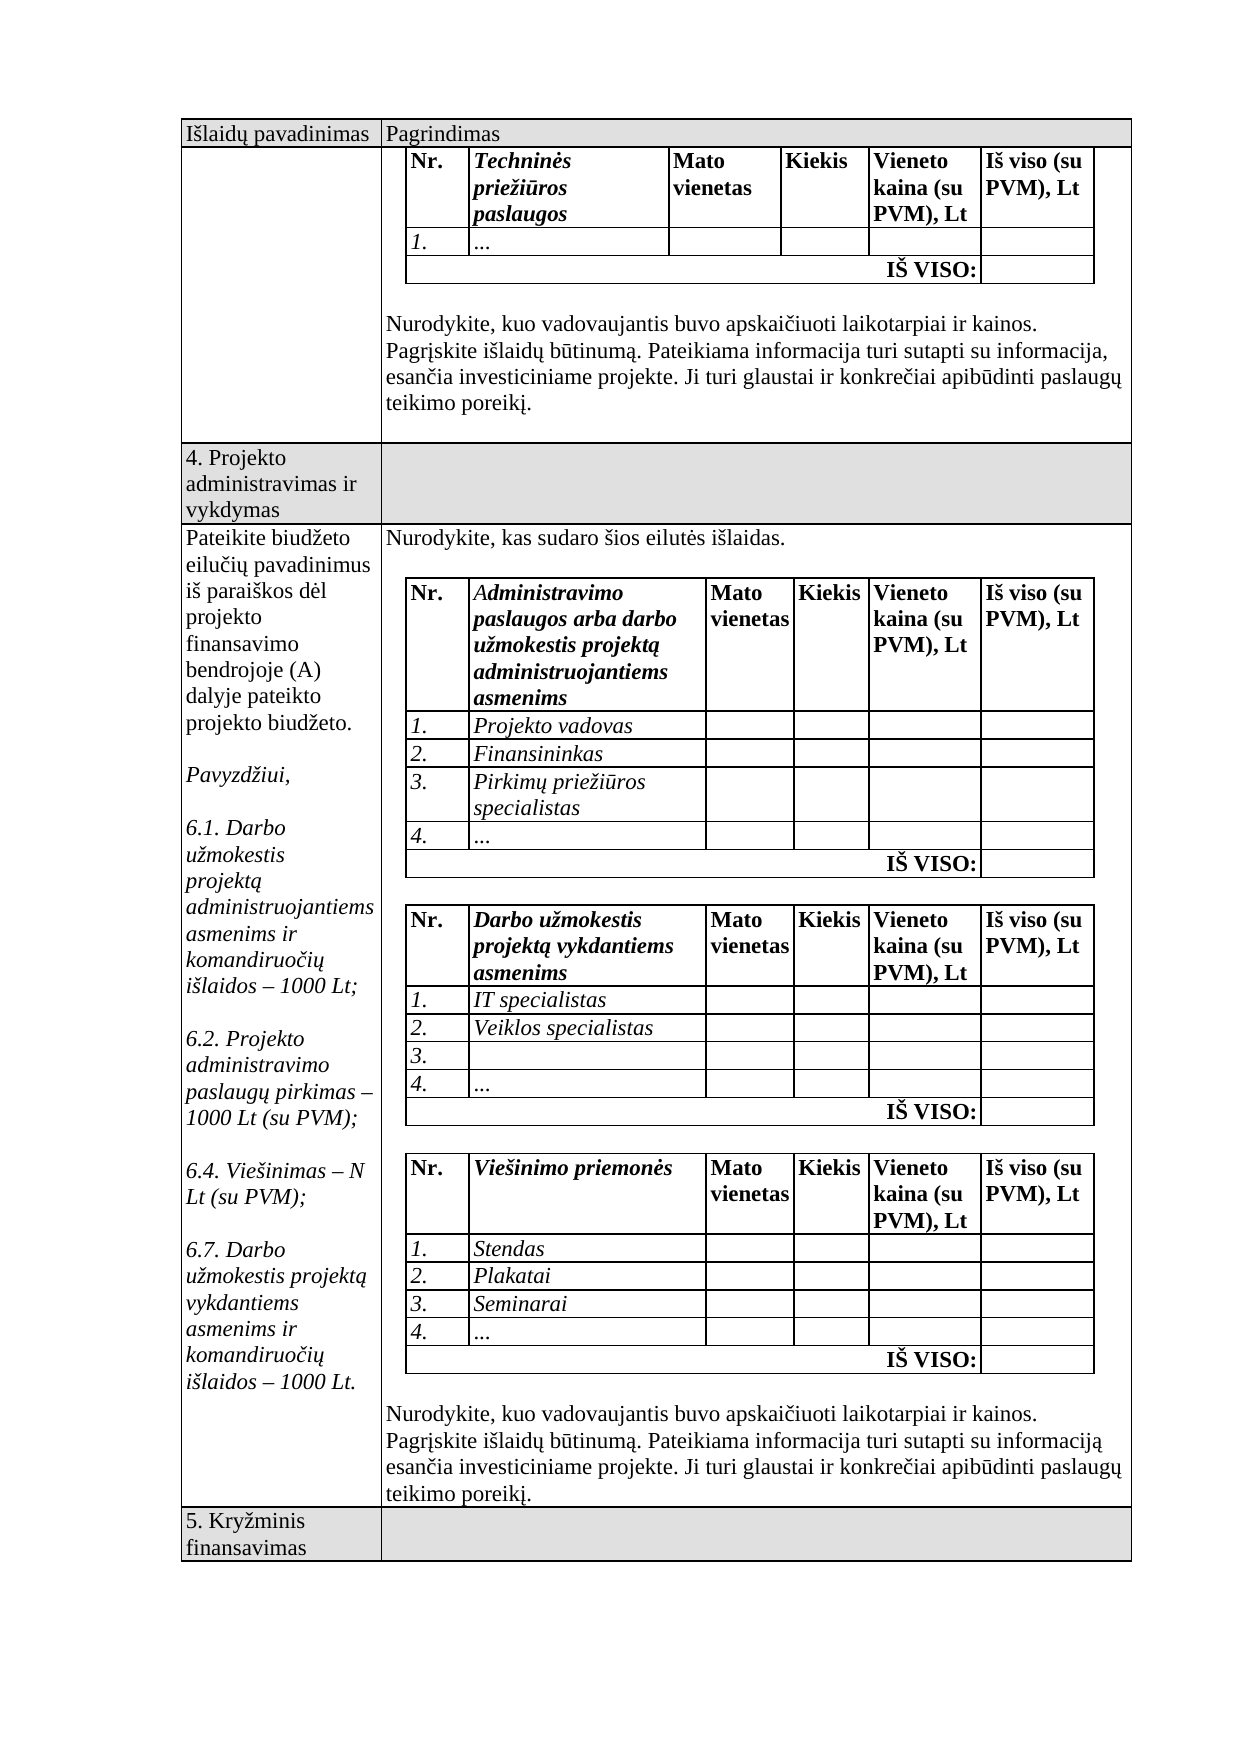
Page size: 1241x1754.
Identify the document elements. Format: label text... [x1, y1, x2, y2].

table_cell [982, 1263, 1093, 1289]
table_cell ... [470, 822, 705, 848]
table_cell [382, 255, 405, 282]
table_cell [870, 1015, 980, 1041]
table_cell [382, 1097, 405, 1124]
table_cell Nr. [407, 579, 468, 710]
table_cell [1095, 1097, 1131, 1124]
table_cell [382, 148, 405, 227]
table_cell [1095, 227, 1131, 254]
table_cell IT specialistas [470, 987, 705, 1013]
table_cell Darbo užmokestis projektą vykdantiems asmenims [470, 906, 705, 985]
table_cell [382, 227, 405, 254]
table_cell Iš viso (su PVM), Lt [982, 906, 1093, 985]
table_cell [782, 228, 868, 254]
table_cell [795, 740, 868, 766]
table_cell [382, 1125, 406, 1152]
table_cell [982, 712, 1093, 738]
table_cell [794, 1126, 869, 1152]
table_cell [982, 1291, 1093, 1317]
table_cell [1095, 1153, 1131, 1233]
table_cell [870, 1291, 980, 1317]
table_cell [795, 1070, 868, 1097]
table_cell [1095, 1013, 1131, 1041]
table_cell [707, 1291, 793, 1317]
table_cell Stendas [470, 1235, 705, 1261]
table_cell 4. [407, 822, 468, 848]
table_cell Mato vienetas [707, 1154, 793, 1233]
table_cell Pirkimų priežiūros specialistas [470, 768, 705, 821]
table_cell [870, 712, 980, 738]
table_cell 1. [407, 1235, 468, 1261]
table_cell [870, 1318, 980, 1345]
table_cell [382, 1233, 405, 1261]
table_cell [982, 740, 1093, 766]
table_cell 1. [407, 228, 468, 254]
table_cell 2. [407, 1263, 468, 1289]
table_cell [869, 1126, 981, 1152]
table_cell Kiekis [795, 906, 868, 985]
table_cell [382, 1317, 405, 1345]
table_cell [1095, 1345, 1131, 1373]
table_cell Iš viso (su PVM), Lt [982, 1154, 1093, 1233]
table_cell [982, 850, 1093, 876]
table_cell [469, 878, 706, 904]
table_cell [982, 987, 1093, 1013]
table_cell [870, 768, 980, 821]
table_cell [707, 1235, 793, 1261]
table_cell Pateikite biudžeto eilučių pavadinimus iš paraiškos dėl projekto finansavimo bendrojoje (A) dalyje pateikto projekto biudžeto. Pavyzdžiui, 6.1. Darbo užmokestis projektą administruojantiems asmenims ir komandiruočių išlaidos – 1000 Lt; 6.2. Projekto administravimo paslaugų pirkimas – 1000 Lt (su PVM); 6.4. Viešinimas – N Lt (su PVM); 6.7. Darbo užmokestis projektą vykdantiems asmenims ir komandiruočių išlaidos – 1000 Lt. [182, 525, 381, 1506]
table_cell [707, 1070, 793, 1097]
table_cell [982, 1098, 1093, 1124]
table_cell Vieneto kaina (su PVM), Lt [870, 579, 980, 710]
table_cell [1095, 1069, 1131, 1097]
table_cell [1095, 904, 1131, 985]
table_cell [707, 712, 793, 738]
table_cell Vieneto kaina (su PVM), Lt [870, 906, 980, 985]
table_header Išlaidų pavadinimas [182, 120, 381, 146]
table_cell [707, 768, 793, 821]
table_cell [795, 712, 868, 738]
table_cell [382, 985, 405, 1013]
table_cell [406, 1126, 469, 1152]
table_cell [382, 1345, 405, 1373]
table_cell [795, 822, 868, 848]
table_cell Mato vienetas [707, 579, 793, 710]
table_cell [982, 1015, 1093, 1041]
table_cell Techninės priežiūros paslaugos [470, 148, 668, 227]
table_cell Nr. [407, 1154, 468, 1233]
table_cell [982, 1318, 1093, 1345]
table_cell [870, 1042, 980, 1069]
table_cell [870, 740, 980, 766]
table_cell Nr. [407, 906, 468, 985]
table_cell [982, 1042, 1093, 1069]
table_cell IŠ VISO: [407, 256, 980, 282]
table_cell ... [470, 1070, 705, 1097]
table_cell [795, 1042, 868, 1069]
table_cell [870, 1070, 980, 1097]
table_cell [795, 768, 868, 821]
table_cell [1095, 255, 1131, 282]
table_cell [795, 1235, 868, 1261]
table_cell [982, 1070, 1093, 1097]
table_cell 2. [407, 1015, 468, 1041]
table_cell 1. [407, 987, 468, 1013]
table_cell 3. [407, 768, 468, 821]
table_cell ... [470, 228, 668, 254]
table_cell [869, 878, 981, 904]
table_cell Vieneto kaina (su PVM), Lt [870, 1154, 980, 1233]
table_cell 5. Kryžminis finansavimas [182, 1508, 381, 1560]
table_cell Veiklos specialistas [470, 1015, 705, 1041]
table_cell [382, 904, 405, 985]
table_cell [382, 1153, 405, 1233]
table_cell [795, 1291, 868, 1317]
table_cell [870, 1235, 980, 1261]
table_cell 4. Projekto administravimas ir vykdymas [182, 444, 381, 523]
table_cell [382, 1013, 405, 1041]
table_cell [706, 878, 794, 904]
table_cell [1094, 1125, 1131, 1152]
table_cell [981, 878, 1094, 904]
table_cell 1. [407, 712, 468, 738]
table_cell [382, 1261, 405, 1289]
table_cell [382, 849, 405, 876]
table_cell [707, 987, 793, 1013]
table_cell [1095, 849, 1131, 876]
table_header Pagrindimas [382, 120, 1131, 146]
table_cell Nurodykite, kas sudaro šios eilutės išlaidas. [382, 525, 1131, 577]
table_cell [982, 1346, 1093, 1373]
table_cell Nr. [407, 148, 468, 227]
table_cell [982, 256, 1093, 282]
table_cell [1095, 1261, 1131, 1289]
table_cell [707, 1263, 793, 1289]
table_cell [1095, 1233, 1131, 1261]
table_cell Mato vienetas [707, 906, 793, 985]
table_cell [382, 738, 405, 766]
table_cell [1094, 876, 1131, 904]
table_cell Kiekis [795, 1154, 868, 1233]
table_cell Iš viso (su PVM), Lt [982, 148, 1093, 227]
table_cell Vieneto kaina (su PVM), Lt [870, 148, 980, 227]
table_cell ... [470, 1318, 705, 1345]
table_cell [382, 821, 405, 848]
table_cell [382, 444, 1131, 523]
table_cell Viešinimo priemonės [470, 1154, 705, 1233]
table_cell [470, 1042, 705, 1069]
table_cell [1095, 1317, 1131, 1345]
table_cell [870, 1263, 980, 1289]
table_cell [670, 228, 780, 254]
table_cell [707, 1042, 793, 1069]
table_cell [1095, 1041, 1131, 1069]
table_cell [382, 710, 405, 738]
table_cell [1095, 985, 1131, 1013]
table_cell [469, 1126, 706, 1152]
table_cell Plakatai [470, 1263, 705, 1289]
table_cell [795, 987, 868, 1013]
table_cell [382, 1041, 405, 1069]
table_cell Projekto vadovas [470, 712, 705, 738]
table_cell IŠ VISO: [407, 1346, 980, 1373]
table_cell [870, 822, 980, 848]
table_cell IŠ VISO: [407, 1098, 980, 1124]
table_cell [382, 766, 405, 821]
table_cell Finansininkas [470, 740, 705, 766]
table_cell [1095, 1289, 1131, 1317]
table_cell [795, 1263, 868, 1289]
table_cell [870, 228, 980, 254]
table_cell Administravimo paslaugos arba darbo užmokestis projektą administruojantiems asmenims [470, 579, 705, 710]
table_cell Seminarai [470, 1291, 705, 1317]
table_cell 2. [407, 740, 468, 766]
table_cell [1095, 710, 1131, 738]
table_cell [795, 1015, 868, 1041]
table_cell [382, 876, 406, 904]
table_cell [1095, 577, 1131, 710]
table_cell [1095, 148, 1131, 227]
table_cell [982, 1235, 1093, 1261]
table_cell Mato vienetas [670, 148, 780, 227]
table_cell IŠ VISO: [407, 850, 980, 876]
table_cell [981, 1126, 1094, 1152]
table_cell [982, 822, 1093, 848]
table_cell [382, 1289, 405, 1317]
table_cell [706, 1126, 794, 1152]
table_cell [382, 1508, 1131, 1560]
table_cell Iš viso (su PVM), Lt [982, 579, 1093, 710]
table_cell [707, 1015, 793, 1041]
table_cell Nurodykite, kuo vadovaujantis buvo apskaičiuoti laikotarpiai ir kainos. Pagrįskite išlaidų būtinumą. Pateikiama informacija turi sutapti su informacija, esančia investiciniame projekte. Ji turi glaustai ir konkrečiai apibūdinti paslaugų teikimo poreikį. [382, 283, 1131, 442]
table_cell 3. [407, 1042, 468, 1069]
table_cell Kiekis [782, 148, 868, 227]
table_cell Nurodykite, kuo vadovaujantis buvo apskaičiuoti laikotarpiai ir kainos. Pagrįskite išlaidų būtinumą. Pateikiama informacija turi sutapti su informaciją esančia investiciniame projekte. Ji turi glaustai ir konkrečiai apibūdinti paslaugų teikimo poreikį. [382, 1373, 1131, 1506]
table_cell [1095, 821, 1131, 848]
table_cell [1095, 738, 1131, 766]
table_cell [382, 1069, 405, 1097]
table_cell [182, 148, 381, 442]
table_cell [406, 878, 469, 904]
table_cell [707, 740, 793, 766]
table_cell [707, 822, 793, 848]
table_cell [382, 577, 405, 710]
table_cell Kiekis [795, 579, 868, 710]
table_cell 4. [407, 1318, 468, 1345]
table_cell 3. [407, 1291, 468, 1317]
table_cell 4. [407, 1070, 468, 1097]
table_cell [707, 1318, 793, 1345]
table_cell [982, 768, 1093, 821]
table_cell [795, 1318, 868, 1345]
table_cell [1095, 766, 1131, 821]
table_cell [870, 987, 980, 1013]
table_cell [794, 878, 869, 904]
table_cell [982, 228, 1093, 254]
